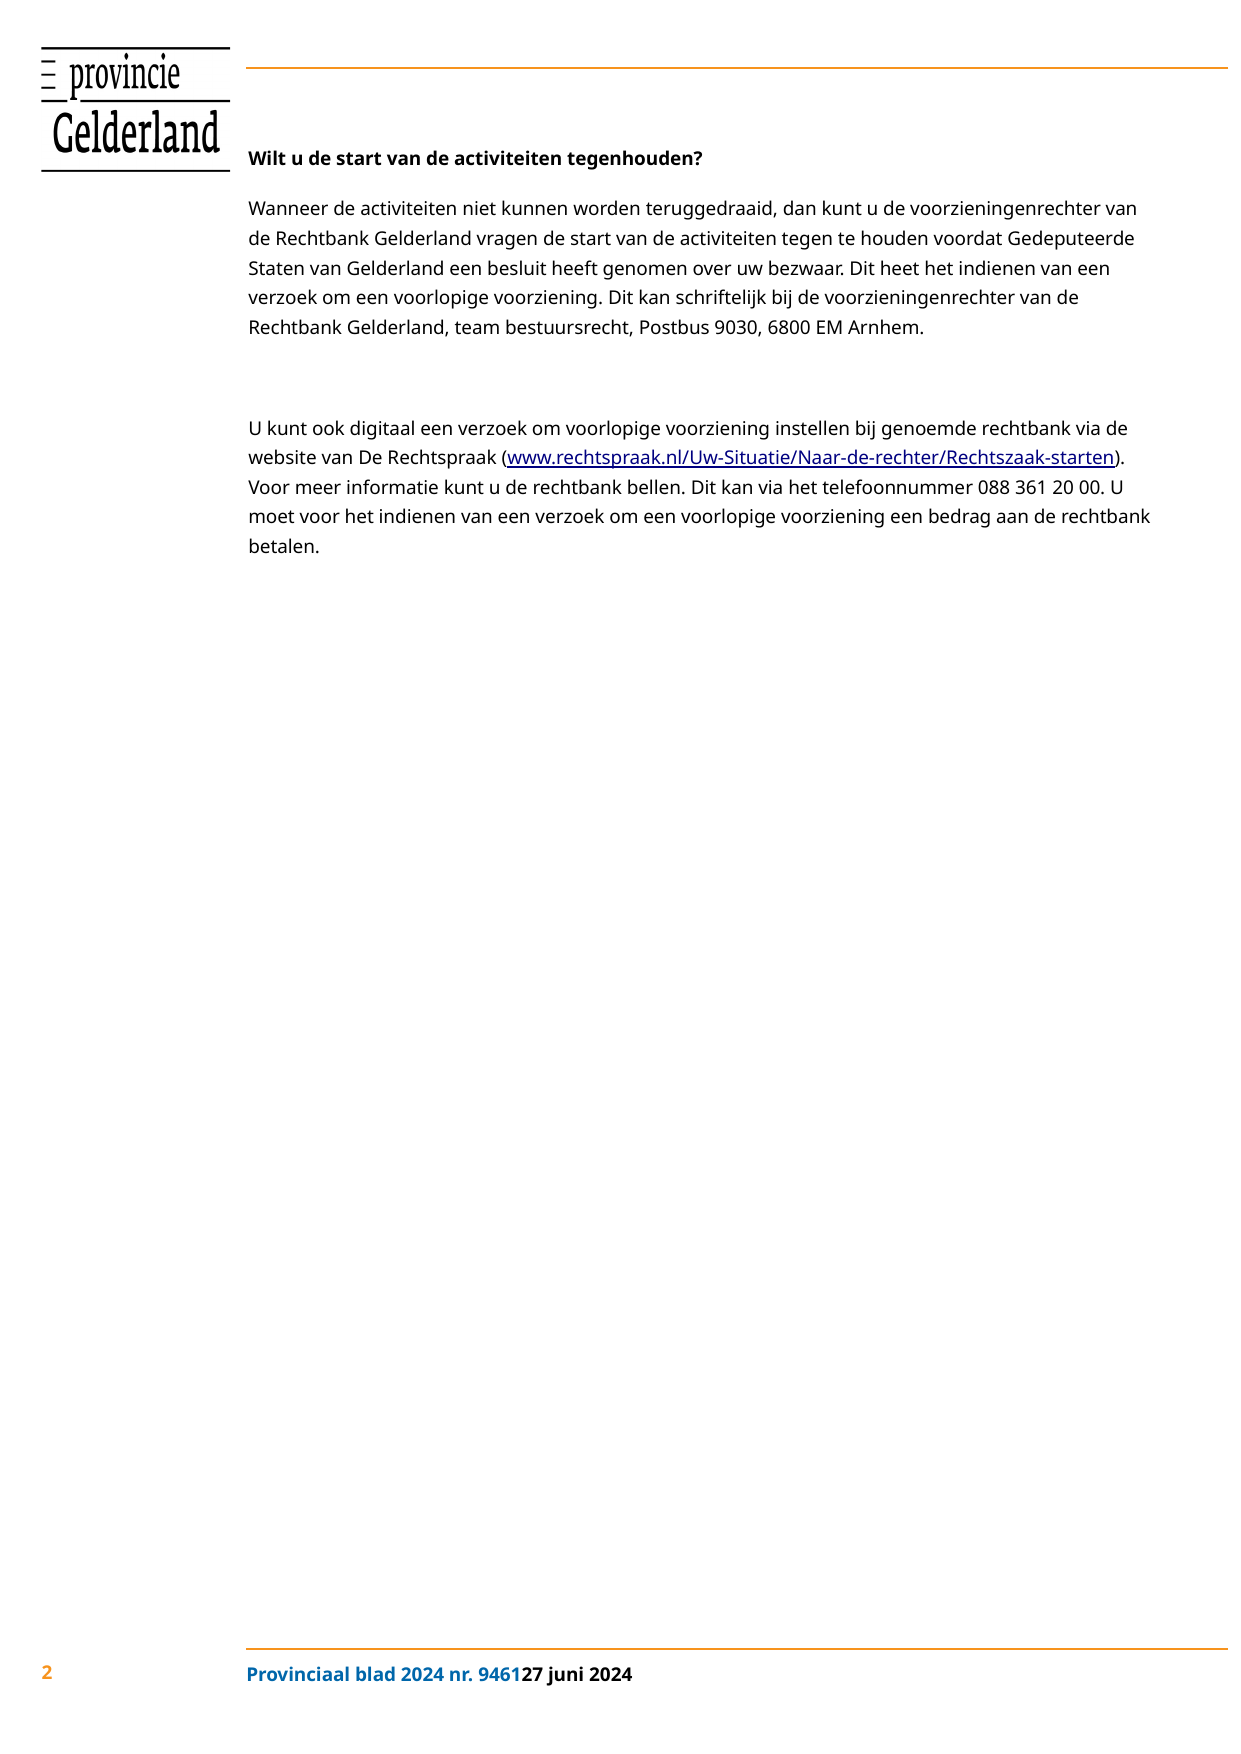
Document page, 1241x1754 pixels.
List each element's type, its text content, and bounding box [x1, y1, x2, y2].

text Wanneer de activiteiten niet kunnen worden teruggedraaid, dan kunt u de voorzieningenrechter van de Rechtbank Gelderland vragen de start van de activiteiten tegen te houden voordat Gedeputeerde Staten van Gelderland een besluit heeft genomen over uw bezwaar. Dit heet het indienen van een verzoek om een voorlopige voorziening. Dit kan schriftelijk bij de voorzieningenrechter van de Rechtbank Gelderland, team bestuursrecht, Postbus 9030, 6800 EM Arnhem. [248, 196, 1152, 340]
picture [41, 47, 231, 172]
text U kunt ook digitaal een verzoek om voorlopige voorziening instellen bij genoemde rechtbank via de website van De Rechtspraak (www.rechtspraak.nl/Uw-Situatie/Naar-de-rechter/Rechtszaak-starten). Voor meer informatie kunt u de rechtbank bellen. Dit kan via het telefoonnummer 088 361 20 00. U moet voor het indienen van een verzoek om een voorlopige voorziening een bedrag aan de rechtbank betalen. [248, 415, 1152, 559]
text Wilt u de start van de activiteiten tegenhouden? [248, 145, 1152, 171]
